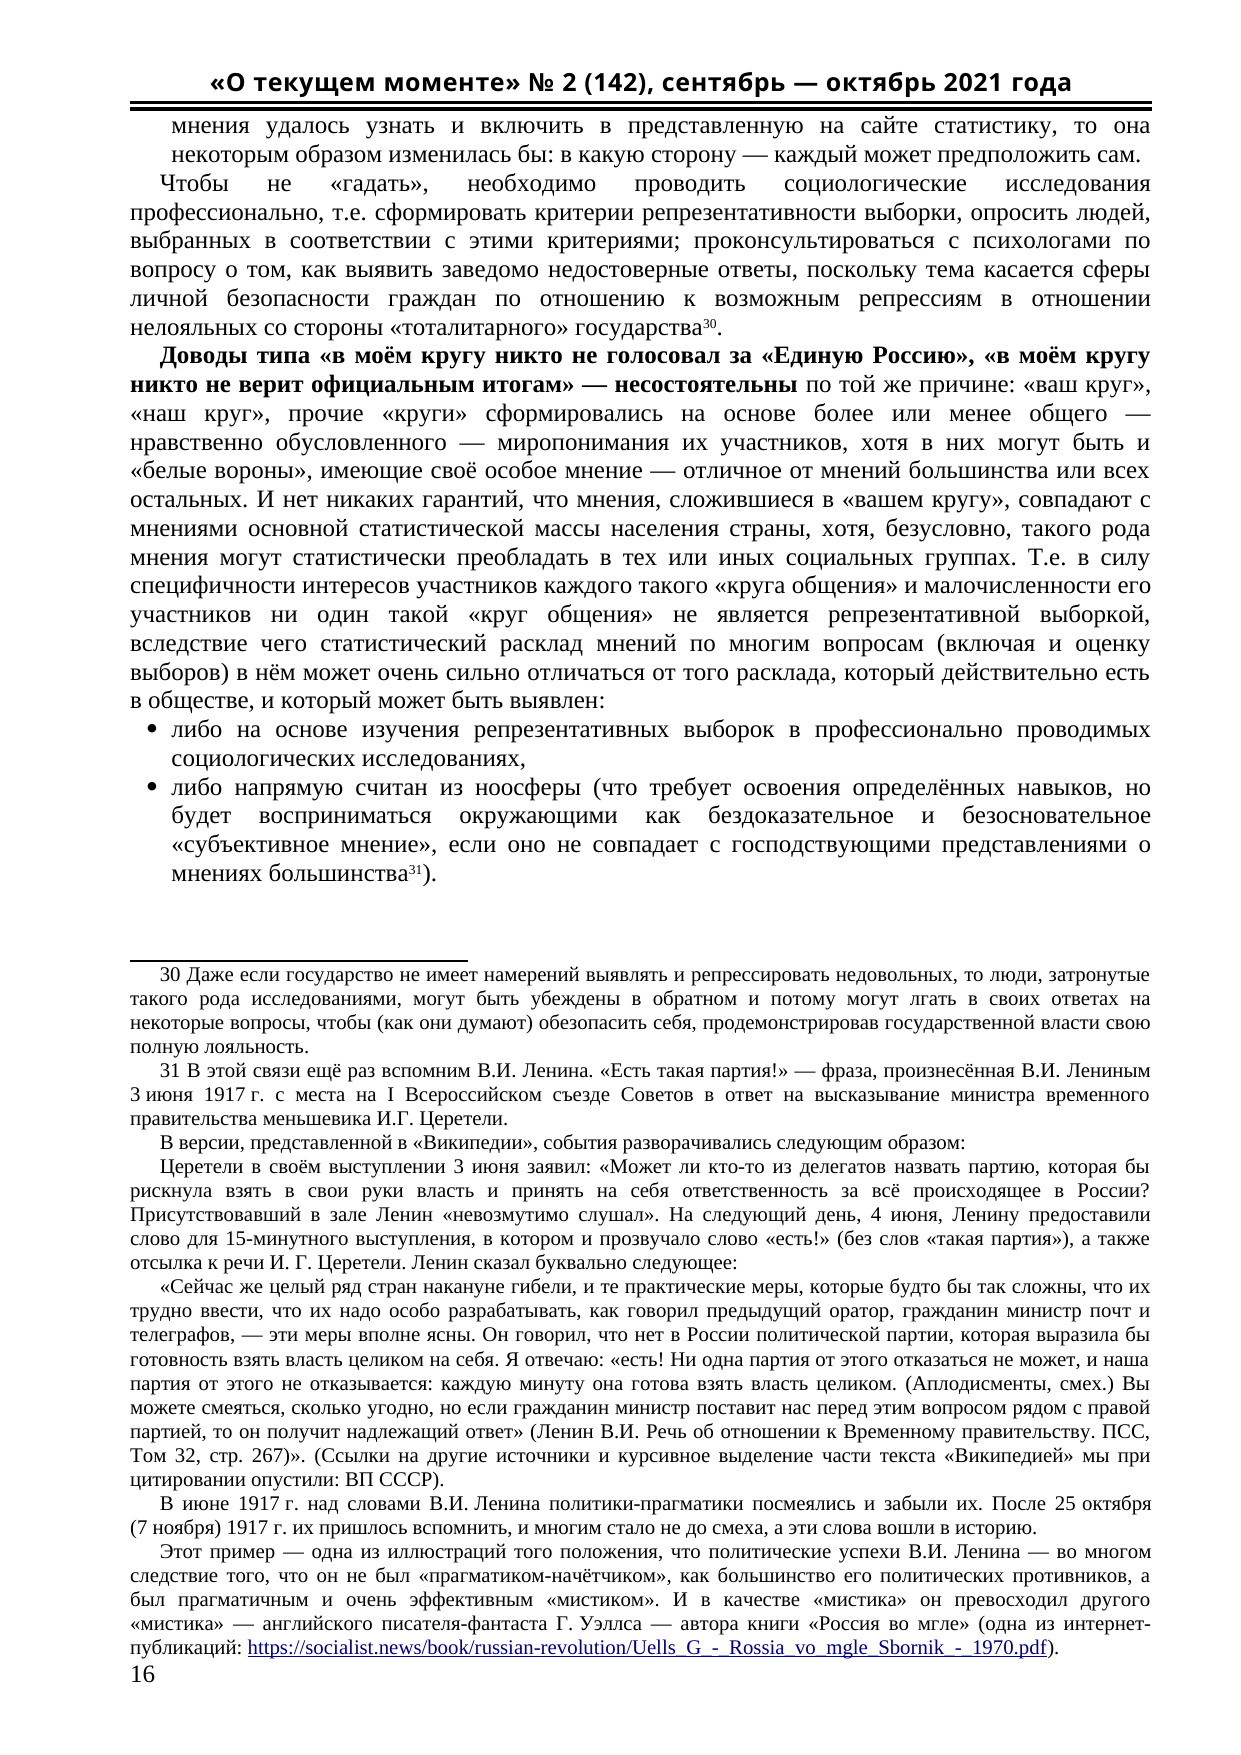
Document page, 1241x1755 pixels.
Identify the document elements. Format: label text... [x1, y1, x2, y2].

text Чтобы не «гадать», необходимо проводить социологические исследования профессионально, т.е. сформировать критерии репрезентативности выборки, опросить людей, выбранных в соответствии с этими критериями; проконсультироваться с психологами по вопросу о том, как выявить заведомо недостоверные ответы, поскольку тема касается сферы личной безопасности граждан по отношению к возможным репрессиям в отношении нелояльных со стороны «тоталитарного» государства. [130, 168, 1152, 341]
list В июне 1917 г. над словами В.И. Ленина политики-прагматики посмеялись и забыли их. После 25 октября (7 ноября) 1917 г. их пришлось вспомнить, и многим стало не до смеха, а эти слова вошли в историю. [130, 1491, 1152, 1539]
list Этот пример — одна из иллюстраций того положения, что политические успехи В.И. Ленина — во многом следствие того, что он не был «прагматиком-начётчиком», как большинство его политических противников, а был прагматичным и очень эффективным «мистиком». И в качестве «мистика» он превосходил другого «мистика» — английского писателя-фантаста Г. Уэллса — автора книги «Россия во мгле» (одна из интернет-публикаций: https://socialist.news/book/russian-revolution/Uells_G_-_Rossia_vo_mgle_Sbornik_-_1970.pdf). [130, 1539, 1152, 1659]
list либо на основе изучения репрезентативных выборок в профессионально проводимых социологических исследованиях, [148, 714, 1152, 772]
list либо напрямую считан из ноосферы (что требует освоения определённых навыков, но будет восприниматься окружающими как бездоказательное и безосновательное «субъективное мнение», если оно не совпадает с господствующими представлениями о мнениях большинства). [148, 772, 1152, 887]
list В этой связи ещё раз вспомним В.И. Ленина. «Есть такая партия!» — фраза, произнесённая В.И. Лениным 3 июня 1917 г. с места на I Всероссийском съезде Советов в ответ на высказывание министра временного правительства меньшевика И.Г. Церетели. [130, 1058, 1152, 1130]
text Даже если государство не имеет намерений выявлять и репрессировать недовольных, то люди, затронутые такого рода исследованиями, могут быть убеждены в обратном и потому могут лгать в своих ответах на некоторые вопросы, чтобы (как они думают) обезопасить себя, продемонстрировав государственной власти свою полную лояльность. [130, 961, 1152, 1058]
list В версии, представленной в «Википедии», события разворачивались следующим образом: [130, 1130, 1152, 1154]
list мнения удалось узнать и включить в представленную на сайте статистику, то она некоторым образом изменилась бы: в какую сторону — каждый может предположить сам. [148, 111, 1152, 168]
list «Сейчас же целый ряд стран накануне гибели, и те практические меры, которые будто бы так сложны, что их трудно ввести, что их надо особо разрабатывать, как говорил предыдущий оратор, гражданин министр почт и телеграфов, — эти меры вполне ясны. Он говорил, что нет в России политической партии, которая выразила бы готовность взять власть целиком на себя. Я отвечаю: «есть! Ни одна партия от этого отказаться не может, и наша партия от этого не отказывается: каждую минуту она готова взять власть целиком. (Аплодисменты, смех.) Вы можете смеяться, сколько угодно, но если гражданин министр поставит нас перед этим вопросом рядом с правой партией, то он получит надлежащий ответ» (Ленин В.И. Речь об отношении к Временному правительству. ПСС, Том 32, стр. 267)». (Ссылки на другие источники и курсивное выделение части текста «Википедией» мы при цитировании опустили: ВП СССР). [130, 1274, 1152, 1491]
text Доводы типа «в моём кругу никто не голосовал за «Единую Россию», «в моём кругу никто не верит официальным итогам» — несостоятельны по той же причине: «ваш круг», «наш круг», прочие «круги» сформировались на основе более или менее общего — нравственно обусловленного — миропонимания их участников, хотя в них могут быть и «белые вороны», имеющие своё особое мнение — отличное от мнений большинства или всех остальных. И нет никаких гарантий, что мнения, сложившиеся в «вашем кругу», совпадают с мнениями основной статистической массы населения страны, хотя, безусловно, такого рода мнения могут статистически преобладать в тех или иных социальных группах. Т.е. в силу специфичности интересов участников каждого такого «круга общения» и малочисленности его участников ни один такой «круг общения» не является репрезентативной выборкой, вследствие чего статистический расклад мнений по многим вопросам (включая и оценку выборов) в нём может очень сильно отличаться от того расклада, который действительно есть в обществе, и который может быть выявлен: [130, 341, 1152, 714]
list Церетели в своём выступлении 3 июня заявил: «Может ли кто-то из делегатов назвать партию, которая бы рискнула взять в свои руки власть и принять на себя ответственность за всё происходящее в России? Присутствовавший в зале Ленин «невозмутимо слушал». На следующий день, 4 июня, Ленину предоставили слово для 15-минутного выступления, в котором и прозвучало слово «есть!» (без слов «такая партия»), а также отсылка к речи И. Г. Церетели. Ленин сказал буквально следующее: [130, 1154, 1152, 1274]
